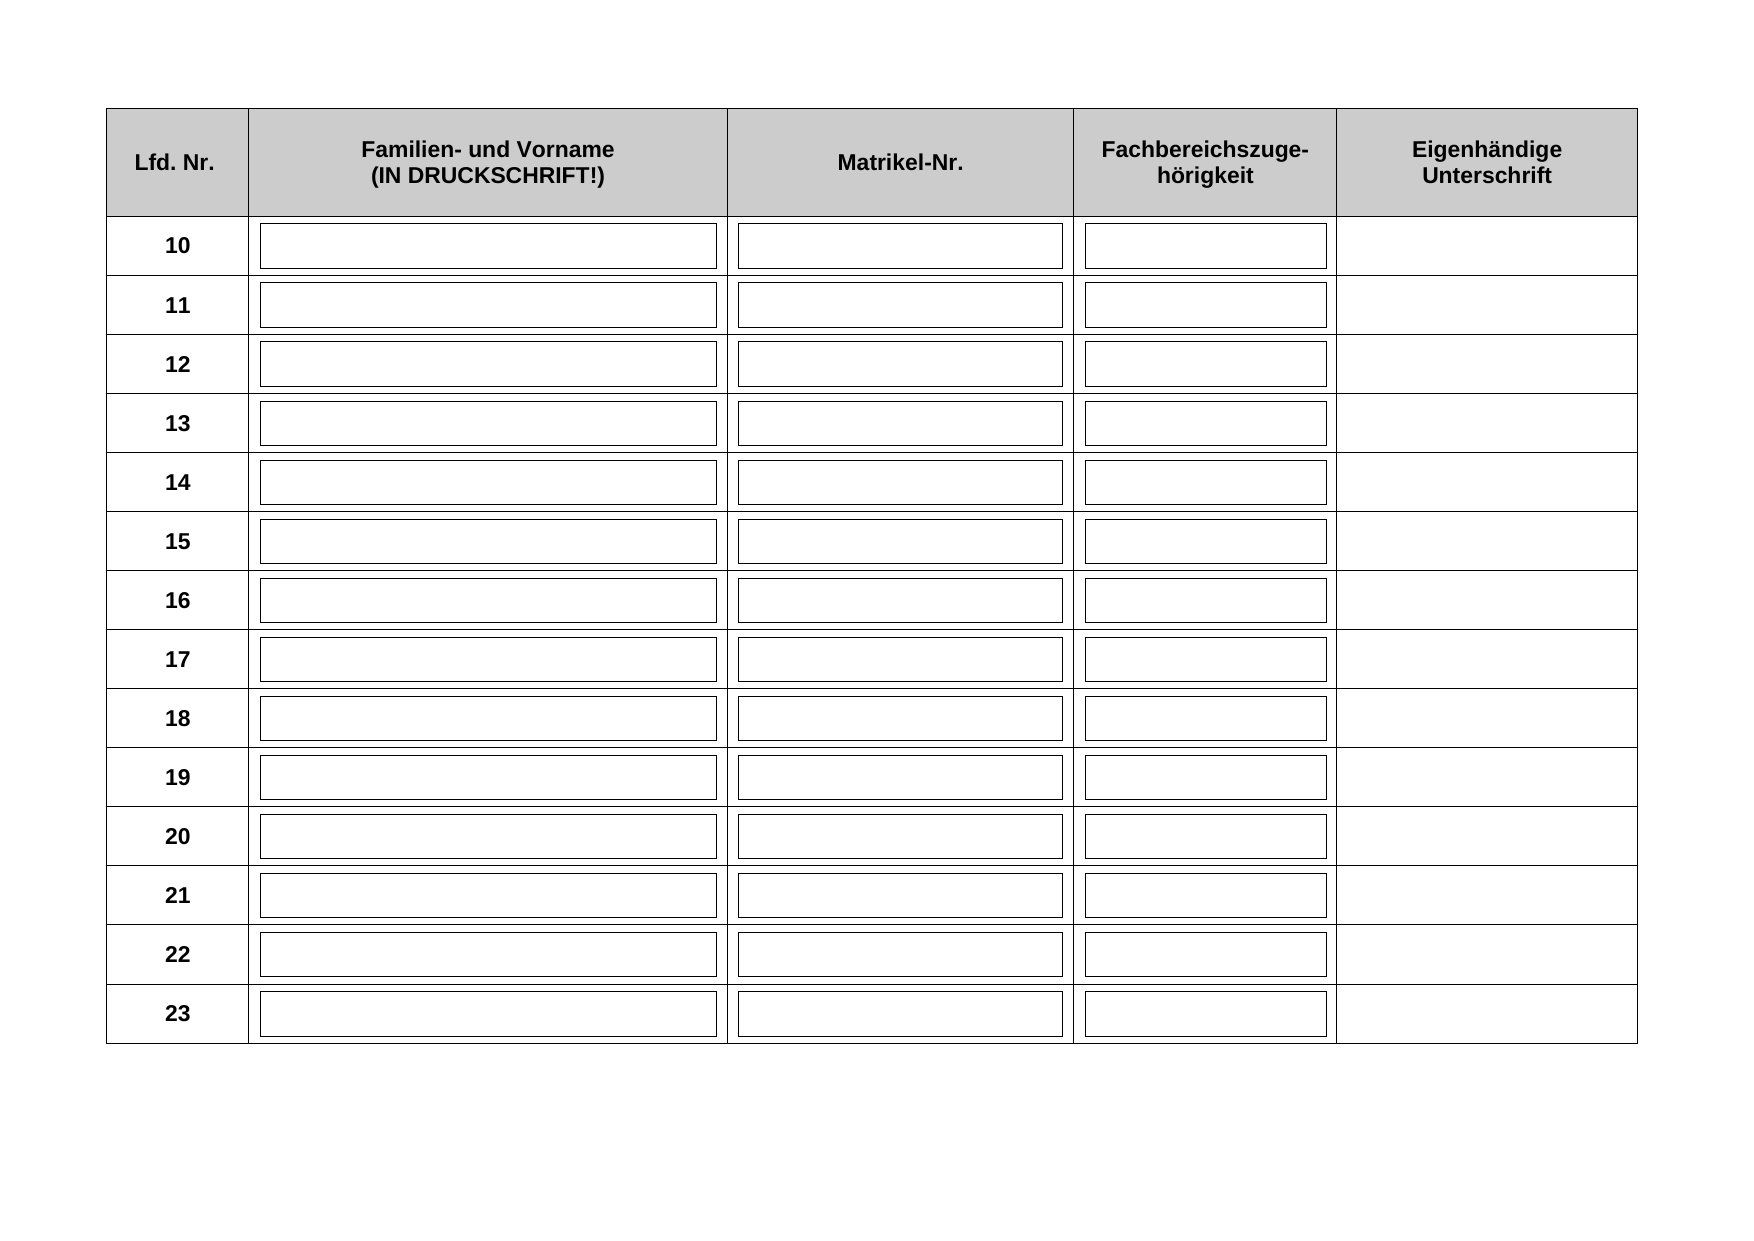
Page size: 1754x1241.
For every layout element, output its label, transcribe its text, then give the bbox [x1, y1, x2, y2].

table_cell [249, 630, 727, 688]
table_cell [249, 335, 727, 393]
table_cell [249, 394, 727, 452]
table_cell [1337, 276, 1637, 334]
table_cell [1074, 217, 1336, 275]
table_cell [728, 985, 1073, 1042]
table_cell 19 [107, 748, 248, 806]
table_cell [249, 453, 727, 511]
table_cell [1337, 925, 1637, 983]
table_cell [728, 571, 1073, 629]
table_cell [1337, 630, 1637, 688]
table_cell [1337, 807, 1637, 865]
table_cell [728, 217, 1073, 275]
table_header Fachbereichszuge-hörigkeit [1074, 109, 1336, 216]
table_cell [1337, 394, 1637, 452]
table_cell 20 [107, 807, 248, 865]
table_cell [249, 571, 727, 629]
table_cell 10 [107, 217, 248, 275]
table_cell [728, 394, 1073, 452]
table_cell [249, 866, 727, 924]
table_cell 15 [107, 512, 248, 570]
table_cell [1337, 866, 1637, 924]
table_cell [1337, 453, 1637, 511]
table_cell 13 [107, 394, 248, 452]
table_cell [1074, 985, 1336, 1042]
table_header Eigenhändige Unterschrift [1337, 109, 1637, 216]
table_cell [249, 512, 727, 570]
table_cell [1337, 335, 1637, 393]
table_cell 17 [107, 630, 248, 688]
table_cell [1074, 571, 1336, 629]
table_cell [249, 807, 727, 865]
table_cell [728, 276, 1073, 334]
table_cell [249, 689, 727, 747]
table_cell [728, 630, 1073, 688]
table_cell [249, 748, 727, 806]
table_cell [1337, 571, 1637, 629]
table_cell [1337, 512, 1637, 570]
table_cell 18 [107, 689, 248, 747]
table_cell 11 [107, 276, 248, 334]
table_cell 21 [107, 866, 248, 924]
table_cell [1074, 748, 1336, 806]
table_cell [249, 276, 727, 334]
table_cell [728, 689, 1073, 747]
table_cell [1337, 748, 1637, 806]
table_cell [1074, 394, 1336, 452]
table_cell [728, 925, 1073, 983]
table_cell [1074, 925, 1336, 983]
table_cell [1074, 807, 1336, 865]
table_cell [728, 335, 1073, 393]
table_cell [249, 985, 727, 1042]
table_cell 16 [107, 571, 248, 629]
table_cell [728, 453, 1073, 511]
table_header Matrikel-Nr. [728, 109, 1073, 216]
table_cell [1074, 630, 1336, 688]
table_cell [728, 807, 1073, 865]
table_cell [728, 866, 1073, 924]
table_cell 12 [107, 335, 248, 393]
table_cell [728, 512, 1073, 570]
table_cell 23 [107, 985, 248, 1042]
table_cell [249, 217, 727, 275]
table_cell [1074, 689, 1336, 747]
table_cell [1074, 866, 1336, 924]
table_cell [1337, 217, 1637, 275]
table_header Familien- und Vorname (IN DRUCKSCHRIFT!) [249, 109, 727, 216]
table_cell 22 [107, 925, 248, 983]
table_cell 14 [107, 453, 248, 511]
table_cell [728, 748, 1073, 806]
table_cell [1337, 689, 1637, 747]
table_cell [249, 925, 727, 983]
table_cell [1074, 512, 1336, 570]
table_header Lfd. Nr. [107, 109, 248, 216]
table_cell [1337, 985, 1637, 1042]
table_cell [1074, 276, 1336, 334]
table_cell [1074, 453, 1336, 511]
table_cell [1074, 335, 1336, 393]
